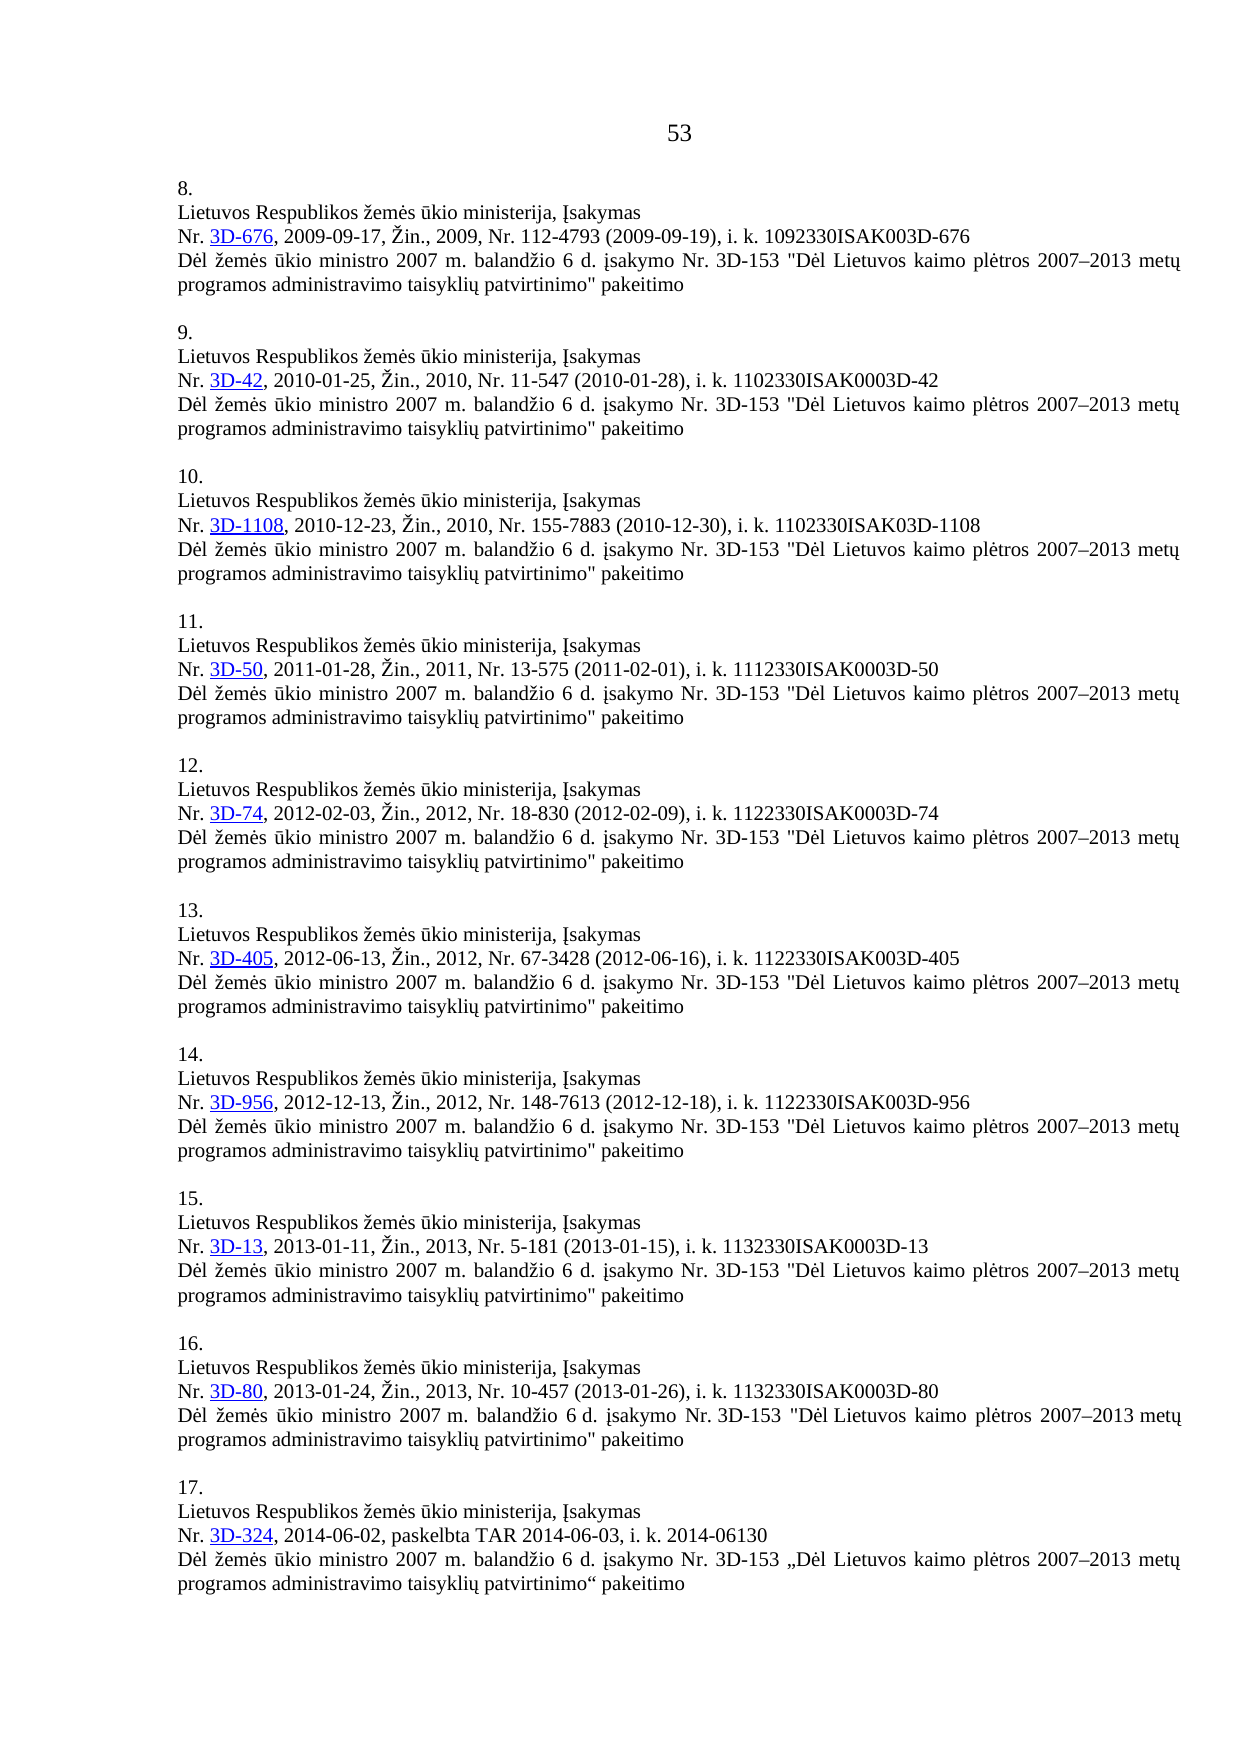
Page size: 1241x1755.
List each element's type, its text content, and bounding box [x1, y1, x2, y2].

text Nr. 3D-74, 2012-02-03, Žin., 2012, Nr. 18-830 (2012-02-09), i. k. 1122330ISAK0003D-74 [177, 801, 1181, 825]
text Lietuvos Respublikos žemės ūkio ministerija, Įsakymas [177, 200, 1181, 224]
text Nr. 3D-1108, 2010-12-23, Žin., 2010, Nr. 155-7883 (2010-12-30), i. k. 1102330ISAK03D-1108 [177, 512, 1181, 537]
text Lietuvos Respublikos žemės ūkio ministerija, Įsakymas [177, 1499, 1181, 1523]
text Lietuvos Respublikos žemės ūkio ministerija, Įsakymas [177, 922, 1181, 946]
text Lietuvos Respublikos žemės ūkio ministerija, Įsakymas [177, 1066, 1181, 1090]
text 11. [177, 609, 1181, 633]
text 12. [177, 753, 1181, 777]
text Lietuvos Respublikos žemės ūkio ministerija, Įsakymas [177, 633, 1181, 657]
text Nr. 3D-42, 2010-01-25, Žin., 2010, Nr. 11-547 (2010-01-28), i. k. 1102330ISAK0003D-42 [177, 368, 1181, 392]
text Nr. 3D-956, 2012-12-13, Žin., 2012, Nr. 148-7613 (2012-12-18), i. k. 1122330ISAK003D-956 [177, 1090, 1181, 1114]
text 9. [177, 320, 1181, 344]
text Dėl žemės ūkio ministro 2007 m. balandžio 6 d. įsakymo Nr. 3D-153 "Dėl Lietuvos kaimo plėtros 2007–2013 metų programos administravimo taisyklių patvirtinimo" pakeitimo [177, 537, 1181, 585]
text Dėl žemės ūkio ministro 2007 m. balandžio 6 d. įsakymo Nr. 3D-153 "Dėl Lietuvos kaimo plėtros 2007–2013 metų programos administravimo taisyklių patvirtinimo" pakeitimo [177, 970, 1181, 1018]
text Lietuvos Respublikos žemės ūkio ministerija, Įsakymas [177, 777, 1181, 801]
text 13. [177, 897, 1181, 922]
text Nr. 3D-13, 2013-01-11, Žin., 2013, Nr. 5-181 (2013-01-15), i. k. 1132330ISAK0003D-13 [177, 1234, 1181, 1258]
text 15. [177, 1186, 1181, 1210]
text 14. [177, 1042, 1181, 1066]
text Lietuvos Respublikos žemės ūkio ministerija, Įsakymas [177, 488, 1181, 512]
text 17. [177, 1475, 1181, 1499]
text 8. [177, 176, 1181, 200]
text Nr. 3D-324, 2014-06-02, paskelbta TAR 2014-06-03, i. k. 2014-06130 [177, 1523, 1181, 1547]
text Nr. 3D-676, 2009-09-17, Žin., 2009, Nr. 112-4793 (2009-09-19), i. k. 1092330ISAK003D-676 [177, 224, 1181, 248]
text Nr. 3D-405, 2012-06-13, Žin., 2012, Nr. 67-3428 (2012-06-16), i. k. 1122330ISAK003D-405 [177, 946, 1181, 970]
text Lietuvos Respublikos žemės ūkio ministerija, Įsakymas [177, 344, 1181, 368]
text Dėl žemės ūkio ministro 2007 m. balandžio 6 d. įsakymo Nr. 3D-153 "Dėl Lietuvos kaimo plėtros 2007–2013 metų programos administravimo taisyklių patvirtinimo" pakeitimo [177, 1114, 1181, 1162]
text Nr. 3D-80, 2013-01-24, Žin., 2013, Nr. 10-457 (2013-01-26), i. k. 1132330ISAK0003D-80 [177, 1379, 1181, 1403]
text Lietuvos Respublikos žemės ūkio ministerija, Įsakymas [177, 1210, 1181, 1234]
text 16. [177, 1331, 1181, 1355]
text Dėl žemės ūkio ministro 2007 m. balandžio 6 d. įsakymo Nr. 3D-153 "Dėl Lietuvos kaimo plėtros 2007–2013 metų programos administravimo taisyklių patvirtinimo" pakeitimo [177, 681, 1181, 729]
text 10. [177, 464, 1181, 488]
text Lietuvos Respublikos žemės ūkio ministerija, Įsakymas [177, 1355, 1181, 1379]
text Dėl žemės ūkio ministro 2007 m. balandžio 6 d. įsakymo Nr. 3D-153 "Dėl Lietuvos kaimo plėtros 2007–2013 metų programos administravimo taisyklių patvirtinimo" pakeitimo [177, 1258, 1181, 1307]
text Nr. 3D-50, 2011-01-28, Žin., 2011, Nr. 13-575 (2011-02-01), i. k. 1112330ISAK0003D-50 [177, 657, 1181, 681]
text Dėl žemės ūkio ministro 2007 m. balandžio 6 d. įsakymo Nr. 3D-153 "Dėl Lietuvos kaimo plėtros 2007–2013 metų programos administravimo taisyklių patvirtinimo" pakeitimo [177, 1403, 1181, 1451]
text Dėl žemės ūkio ministro 2007 m. balandžio 6 d. įsakymo Nr. 3D-153 "Dėl Lietuvos kaimo plėtros 2007–2013 metų programos administravimo taisyklių patvirtinimo" pakeitimo [177, 825, 1181, 873]
text Dėl žemės ūkio ministro 2007 m. balandžio 6 d. įsakymo Nr. 3D-153 "Dėl Lietuvos kaimo plėtros 2007–2013 metų programos administravimo taisyklių patvirtinimo" pakeitimo [177, 392, 1181, 440]
text Dėl žemės ūkio ministro 2007 m. balandžio 6 d. įsakymo Nr. 3D-153 „Dėl Lietuvos kaimo plėtros 2007–2013 metų programos administravimo taisyklių patvirtinimo“ pakeitimo [177, 1547, 1181, 1595]
text Dėl žemės ūkio ministro 2007 m. balandžio 6 d. įsakymo Nr. 3D-153 "Dėl Lietuvos kaimo plėtros 2007–2013 metų programos administravimo taisyklių patvirtinimo" pakeitimo [177, 248, 1181, 296]
